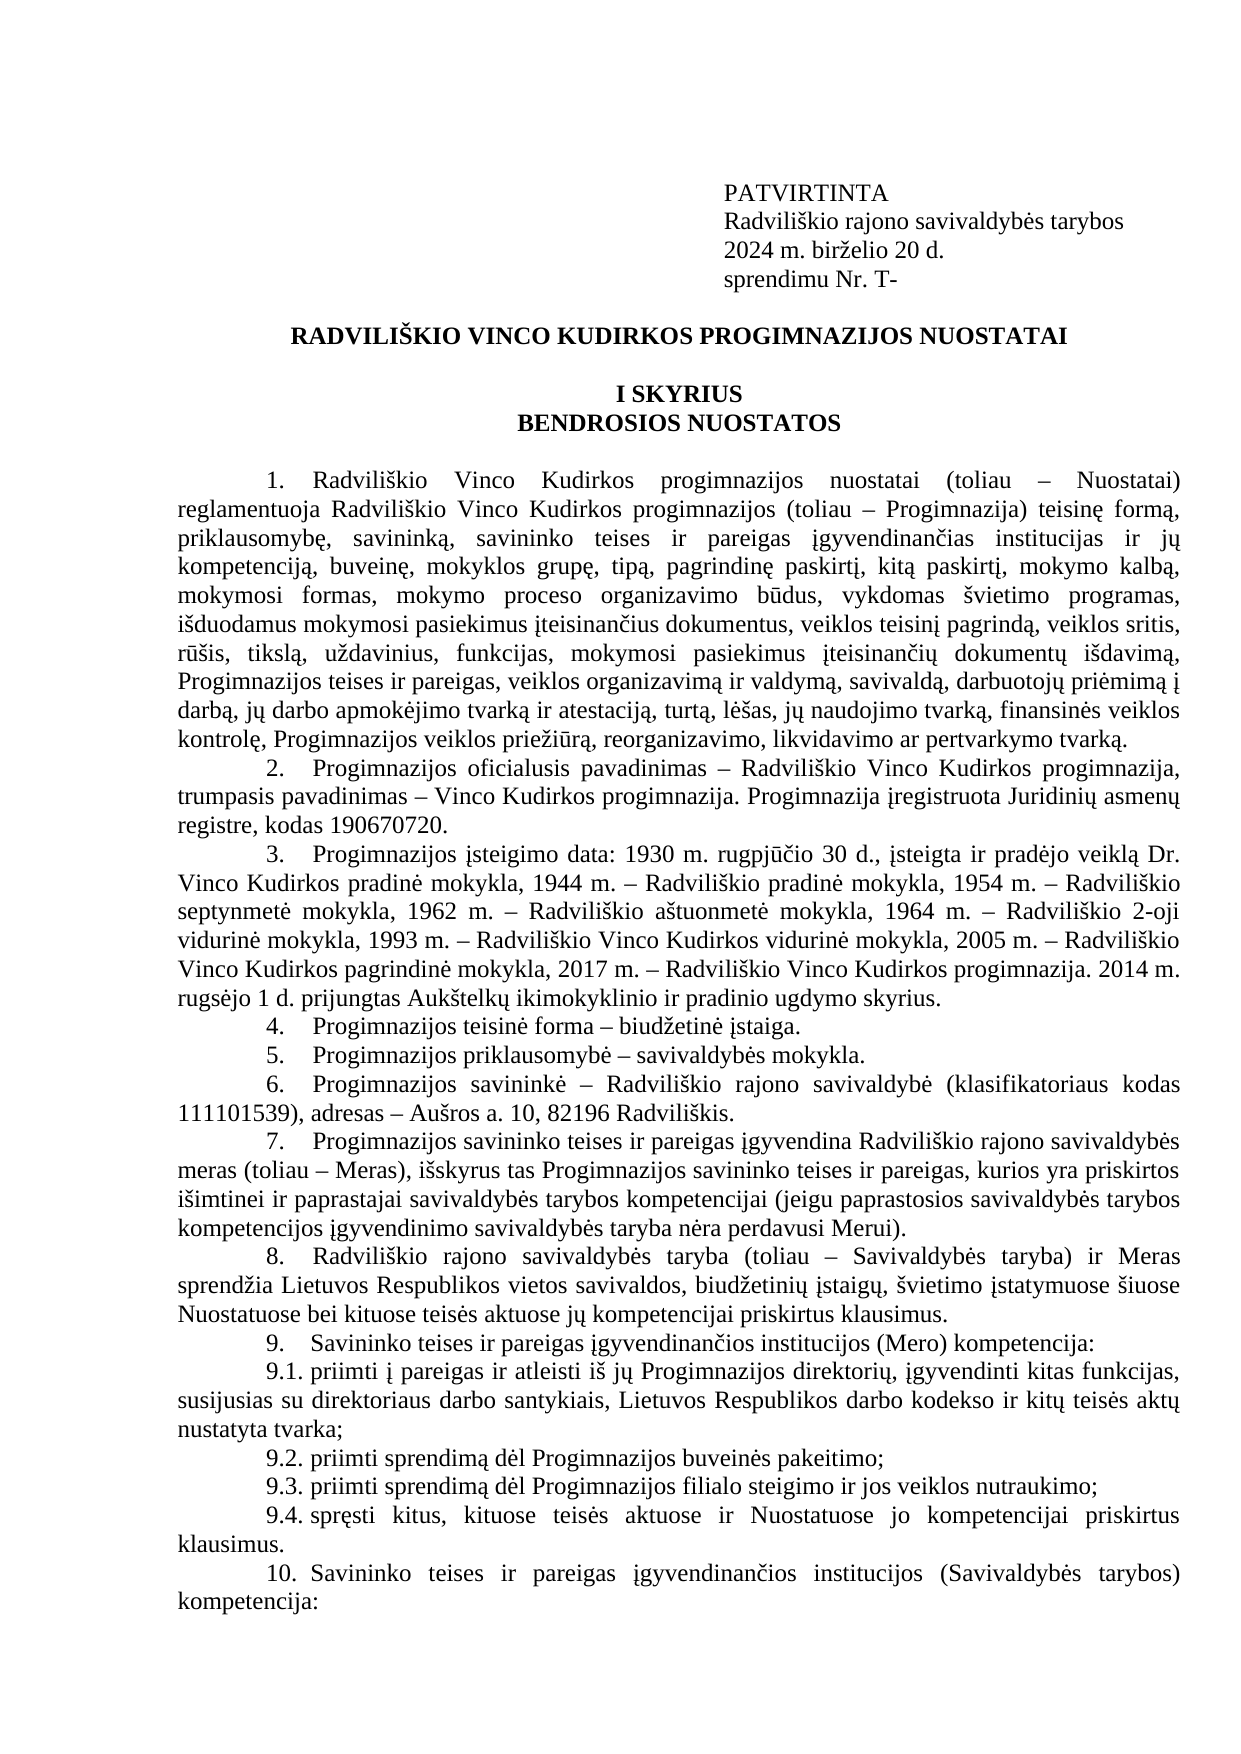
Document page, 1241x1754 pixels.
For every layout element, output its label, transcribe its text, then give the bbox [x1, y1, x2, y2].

text 9.4. spręsti kitus, kituose teisės aktuose ir Nuostatuose jo kompetencijai priskirtus klausimus. [177, 1500, 1181, 1558]
text sprendimu Nr. T- [177, 264, 1181, 293]
text 6. Progimnazijos savininkė – Radviliškio rajono savivaldybė (klasifikatoriaus kodas 111101539), adresas – Aušros a. 10, 82196 Radviliškis. [177, 1069, 1181, 1126]
text 9. Savininko teises ir pareigas įgyvendinančios institucijos (Mero) kompetencija: [177, 1328, 1181, 1356]
text Radviliškio rajono savivaldybės tarybos [177, 206, 1181, 235]
text PATVIRTINTA [177, 178, 1181, 206]
text I SKYRIUS [177, 379, 1181, 408]
text RADVILIŠKIO VINCO KUDIRKOS PROGIMNAZIJOS NUOSTATAI [177, 321, 1181, 350]
text 8. Radviliškio rajono savivaldybės taryba (toliau – Savivaldybės taryba) ir Meras sprendžia Lietuvos Respublikos vietos savivaldos, biudžetinių įstaigų, švietimo įstatymuose šiuose Nuostatuose bei kituose teisės aktuose jų kompetencijai priskirtus klausimus. [177, 1241, 1181, 1328]
text 1. Radviliškio Vinco Kudirkos progimnazijos nuostatai (toliau – Nuostatai) reglamentuoja Radviliškio Vinco Kudirkos progimnazijos (toliau – Progimnazija) teisinę formą, priklausomybę, savininką, savininko teises ir pareigas įgyvendinančias institucijas ir jų kompetenciją, buveinę, mokyklos grupę, tipą, pagrindinę paskirtį, kitą paskirtį, mokymo kalbą, mokymosi formas, mokymo proceso organizavimo būdus, vykdomas švietimo programas, išduodamus mokymosi pasiekimus įteisinančius dokumentus, veiklos teisinį pagrindą, veiklos sritis, rūšis, tikslą, uždavinius, funkcijas, mokymosi pasiekimus įteisinančių dokumentų išdavimą, Progimnazijos teises ir pareigas, veiklos organizavimą ir valdymą, savivaldą, darbuotojų priėmimą į darbą, jų darbo apmokėjimo tvarką ir atestaciją, turtą, lėšas, jų naudojimo tvarką, finansinės veiklos kontrolę, Progimnazijos veiklos priežiūrą, reorganizavimo, likvidavimo ar pertvarkymo tvarką. [177, 465, 1181, 753]
text 7. Progimnazijos savininko teises ir pareigas įgyvendina Radviliškio rajono savivaldybės meras (toliau – Meras), išskyrus tas Progimnazijos savininko teises ir pareigas, kurios yra priskirtos išimtinei ir paprastajai savivaldybės tarybos kompetencijai (jeigu paprastosios savivaldybės tarybos kompetencijos įgyvendinimo savivaldybės taryba nėra perdavusi Merui). [177, 1126, 1181, 1241]
text 3. Progimnazijos įsteigimo data: 1930 m. rugpjūčio 30 d., įsteigta ir pradėjo veiklą Dr. Vinco Kudirkos pradinė mokykla, 1944 m. – Radviliškio pradinė mokykla, 1954 m. – Radviliškio septynmetė mokykla, 1962 m. – Radviliškio aštuonmetė mokykla, 1964 m. – Radviliškio 2-oji vidurinė mokykla, 1993 m. – Radviliškio Vinco Kudirkos vidurinė mokykla, 2005 m. – Radviliškio Vinco Kudirkos pagrindinė mokykla, 2017 m. – Radviliškio Vinco Kudirkos progimnazija. 2014 m. rugsėjo 1 d. prijungtas Aukštelkų ikimokyklinio ir pradinio ugdymo skyrius. [177, 839, 1181, 1011]
text 2. Progimnazijos oficialusis pavadinimas – Radviliškio Vinco Kudirkos progimnazija, trumpasis pavadinimas – Vinco Kudirkos progimnazija. Progimnazija įregistruota Juridinių asmenų registre, kodas 190670720. [177, 753, 1181, 839]
text BENDROSIOS NUOSTATOS [177, 408, 1181, 436]
text 4. Progimnazijos teisinė forma – biudžetinė įstaiga. [177, 1011, 1181, 1040]
text 9.2. priimti sprendimą dėl Progimnazijos buveinės pakeitimo; [177, 1443, 1181, 1471]
text 5. Progimnazijos priklausomybė – savivaldybės mokykla. [177, 1040, 1181, 1069]
text 2024 m. birželio 20 d. [177, 235, 1181, 264]
text 9.1. priimti į pareigas ir atleisti iš jų Progimnazijos direktorių, įgyvendinti kitas funkcijas, susijusias su direktoriaus darbo santykiais, Lietuvos Respublikos darbo kodekso ir kitų teisės aktų nustatyta tvarka; [177, 1356, 1181, 1443]
text 9.3. priimti sprendimą dėl Progimnazijos filialo steigimo ir jos veiklos nutraukimo; [177, 1471, 1181, 1500]
text 10. Savininko teises ir pareigas įgyvendinančios institucijos (Savivaldybės tarybos) kompetencija: [177, 1558, 1181, 1615]
